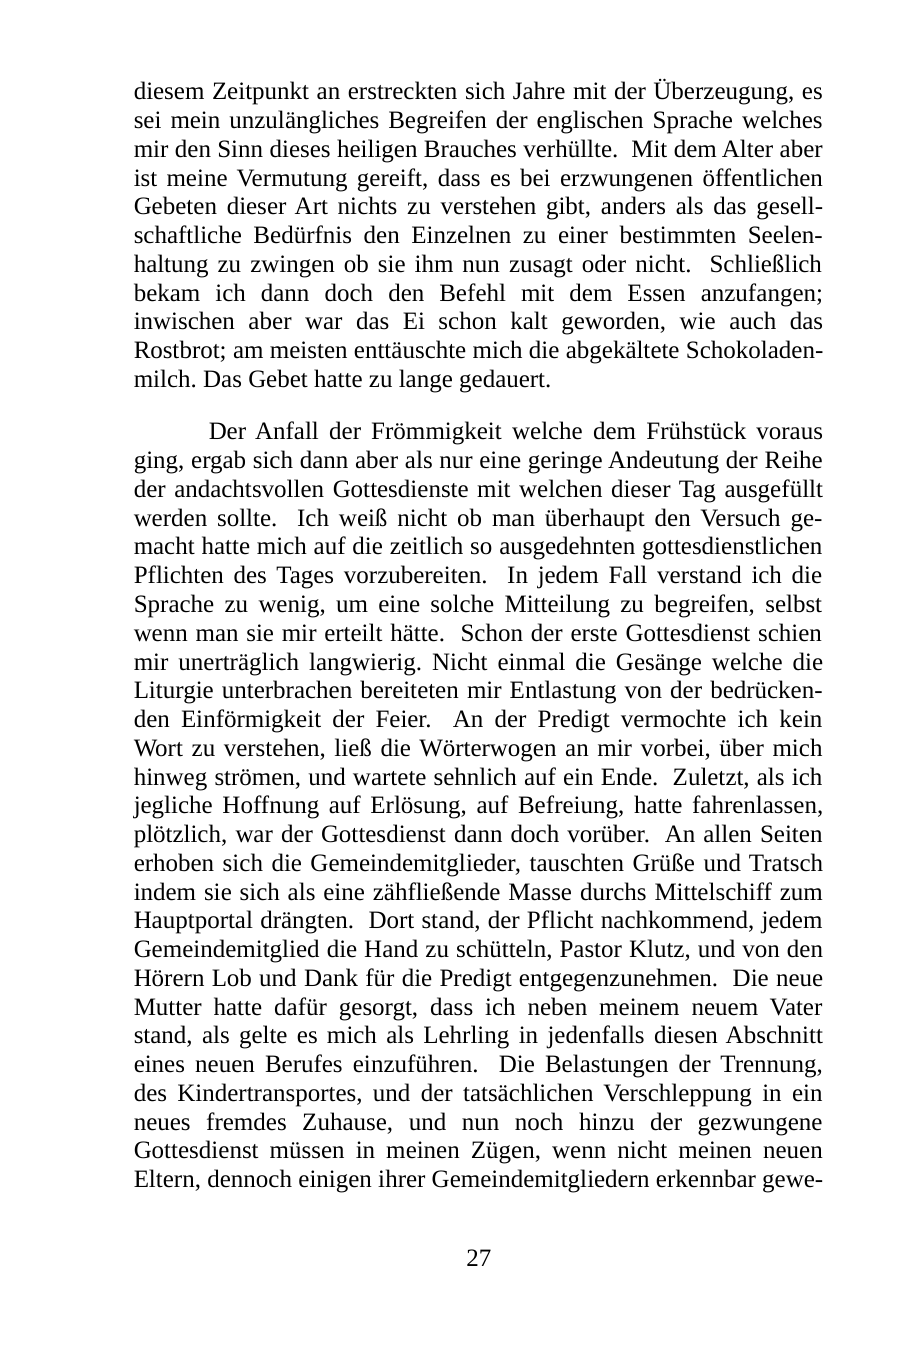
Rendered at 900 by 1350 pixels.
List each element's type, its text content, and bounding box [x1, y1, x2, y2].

text Der Anfall der Frömmigkeit welche dem Frühstück voraus ging, ergab sich dann aber als nur eine geringe Andeutung der Reihe der andachtsvollen Gottesdienste mit welchen dieser Tag ausgefüllt werden sollte. Ich weiß nicht ob man überhaupt den Versuch ge-macht hatte mich auf die zeitlich so ausgedehnten gottesdienstlichen Pflichten des Tages vorzubereiten. In jedem Fall verstand ich die Sprache zu wenig, um eine solche Mitteilung zu begreifen, selbst wenn man sie mir erteilt hätte. Schon der erste Gottesdienst schien mir unerträglich langwierig. Nicht einmal die Gesänge welche die Liturgie unterbrachen bereiteten mir Entlastung von der bedrücken-den Einförmigkeit der Feier. An der Predigt vermochte ich kein Wort zu verstehen, ließ die Wörterwogen an mir vorbei, über mich hinweg strömen, und wartete sehnlich auf ein Ende. Zuletzt, als ich jegliche Hoffnung auf Erlösung, auf Befreiung, hatte fahrenlassen, plötzlich, war der Gottesdienst dann doch vorüber. An allen Seiten erhoben sich die Gemeindemitglieder, tauschten Grüße und Tratsch indem sie sich als eine zähfließende Masse durchs Mittelschiff zum Hauptportal drängten. Dort stand, der Pflicht nachkommend, jedem Gemeindemitglied die Hand zu schütteln, Pastor Klutz, und von den Hörern Lob und Dank für die Predigt entgegenzunehmen. Die neue Mutter hatte dafür gesorgt, dass ich neben meinem neuem Vater stand, als gelte es mich als Lehrling in jedenfalls diesen Abschnitt eines neuen Berufes einzuführen. Die Belastungen der Trennung, des Kindertransportes, und der tatsächlichen Verschleppung in ein neues fremdes Zuhause, und nun noch hinzu der gezwungene Gottesdienst müssen in meinen Zügen, wenn nicht meinen neuen Eltern, dennoch einigen ihrer Gemeindemitgliedern erkennbar gewe- [133, 417, 823, 1193]
text diesem Zeitpunkt an erstreckten sich Jahre mit der Überzeugung, es sei mein unzulängliches Begreifen der englischen Sprache welches mir den Sinn dieses heiligen Brauches verhüllte. Mit dem Alter aber ist meine Vermutung gereift, dass es bei erzwungenen öffentlichen Gebeten dieser Art nichts zu verstehen gibt, anders als das gesell-schaftliche Bedürfnis den Einzelnen zu einer bestimmten Seelen-haltung zu zwingen ob sie ihm nun zusagt oder nicht. Schließlich bekam ich dann doch den Befehl mit dem Essen anzufangen; inwischen aber war das Ei schon kalt geworden, wie auch das Rostbrot; am meisten enttäuschte mich die abgekältete Schokoladen-milch. Das Gebet hatte zu lange gedauert. [133, 76, 823, 393]
